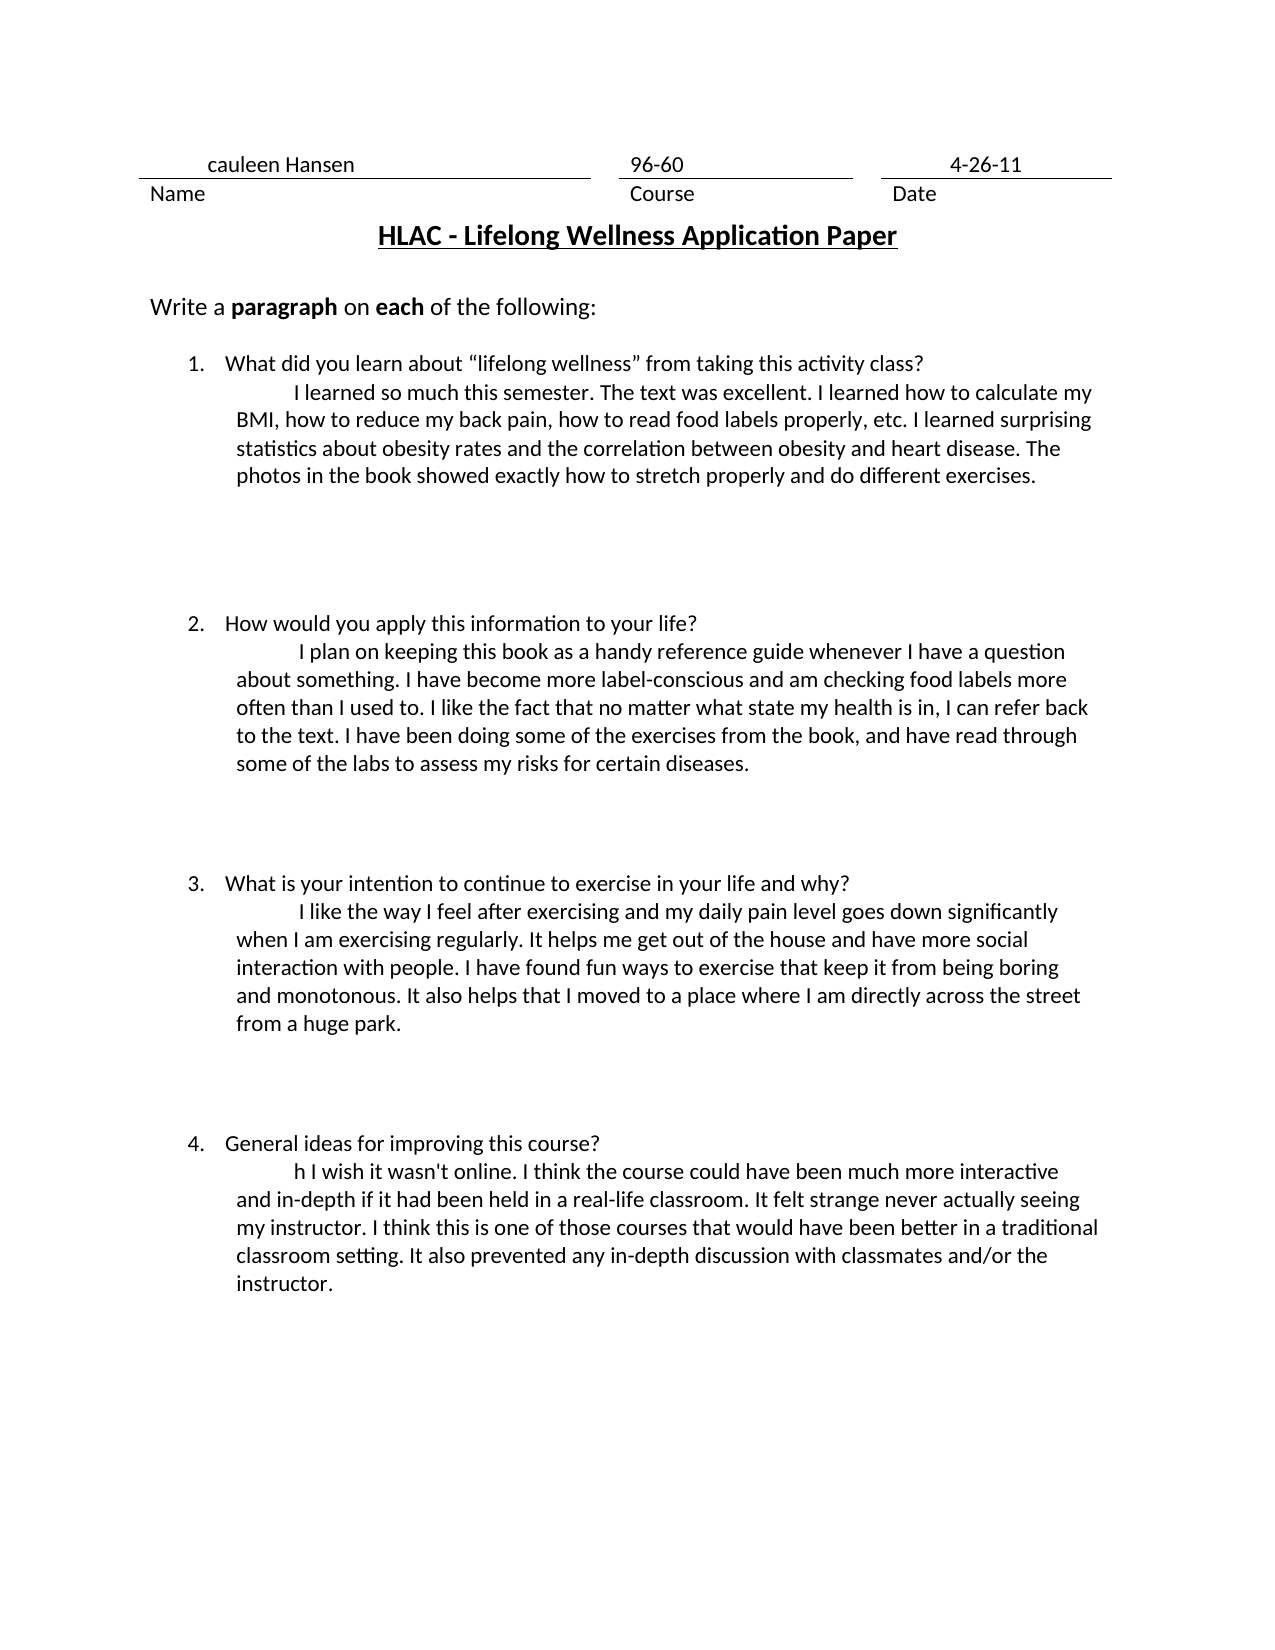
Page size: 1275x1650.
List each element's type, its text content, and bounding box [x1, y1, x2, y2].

table_cell [225, 841, 471, 869]
table_header 96-60 [619, 150, 853, 178]
table_cell I like the way I feel after exercising and my daily pain level goes down significantly when I am exercising regularly. It helps me get out of the house and have more social interaction with people. I have found fun ways to exercise that keep it from being boring and monotonous. It also helps that I moved to a place where I am directly across the street from a huge park. [225, 897, 1112, 1101]
table_cell [1112, 841, 1137, 869]
table_cell [1112, 581, 1137, 609]
table_cell [139, 841, 225, 869]
table_cell [970, 322, 1137, 349]
table_header [1112, 150, 1137, 178]
table_cell h I wish it wasn't online. I think the course could have been much more interactive and in-depth if it had been held in a real-life classroom. It felt strange never actually seeing my instructor. I think this is one of those courses that would have been better in a traditional classroom setting. It also prevented any in-depth discussion with classmates and/or the instructor. [225, 1157, 1112, 1361]
table_cell [804, 263, 970, 291]
table_cell [638, 322, 804, 349]
table_cell [305, 263, 471, 291]
table_cell [804, 841, 1112, 869]
table_cell I learned so much this semester. The text was excellent. I learned how to calculate my BMI, how to reduce my back pain, how to read food labels properly, etc. I learned surprising statistics about obesity rates and the correlation between obesity and heart disease. The photos in the book showed exactly how to stretch properly and do different exercises. [225, 378, 1112, 581]
table_cell [1112, 897, 1137, 1101]
table_cell I plan on keeping this book as a handy reference guide whenever I have a question about something. I have become more label-conscious and am checking food labels more often than I used to. I like the fact that no matter what state my health is in, I can refer back to the text. I have been doing some of the exercises from the book, and have read through some of the labs to assess my risks for certain diseases. [225, 637, 1112, 841]
table_cell [804, 581, 1112, 609]
table_cell Write a paragraph on each of the following: [139, 291, 1137, 322]
table_cell [638, 263, 804, 291]
table_cell [225, 1101, 471, 1129]
table_header 4-26-11 [881, 150, 1112, 178]
table_cell [591, 178, 619, 207]
table_cell HLAC - Lifelong Wellness Application Paper [139, 207, 1137, 263]
table_cell [139, 1101, 225, 1129]
table_cell [305, 322, 471, 349]
table_cell [471, 263, 637, 291]
table_cell [225, 581, 471, 609]
table_cell [139, 322, 305, 349]
table_cell [1112, 637, 1137, 841]
table_cell [1112, 378, 1137, 581]
table_cell [1112, 178, 1137, 207]
table_cell [853, 178, 881, 207]
table_cell [139, 637, 225, 841]
table_cell [804, 1101, 1112, 1129]
table_cell What is your intention to continue to exercise in your life and why? [139, 869, 1112, 897]
table_cell [471, 322, 637, 349]
table_cell [1112, 1157, 1137, 1361]
table_cell [1112, 1129, 1137, 1157]
table_header [853, 150, 881, 178]
table_cell [638, 581, 804, 609]
table_cell [471, 581, 637, 609]
table_cell Name [139, 179, 591, 207]
table_cell General ideas for improving this course? [139, 1129, 1112, 1157]
table_cell [139, 1157, 225, 1361]
table_cell [1112, 1101, 1137, 1129]
table_cell How would you apply this information to your life? [139, 609, 1137, 637]
table_cell [638, 841, 804, 869]
table_header cauleen Hansen [139, 150, 591, 178]
table_cell [804, 322, 970, 349]
table_cell [1112, 869, 1137, 897]
table_cell What did you learn about “lifelong wellness” from taking this activity class? [139, 350, 1137, 378]
table_cell [970, 263, 1137, 291]
table_cell [638, 1101, 804, 1129]
table_header [591, 150, 619, 178]
table_cell [139, 581, 225, 609]
table_cell [471, 841, 637, 869]
table_cell [139, 897, 225, 1101]
table_cell [139, 378, 225, 581]
table_cell [471, 1101, 637, 1129]
table_cell Course [619, 179, 853, 207]
table_cell Date [881, 179, 1112, 207]
table_cell [139, 263, 305, 291]
